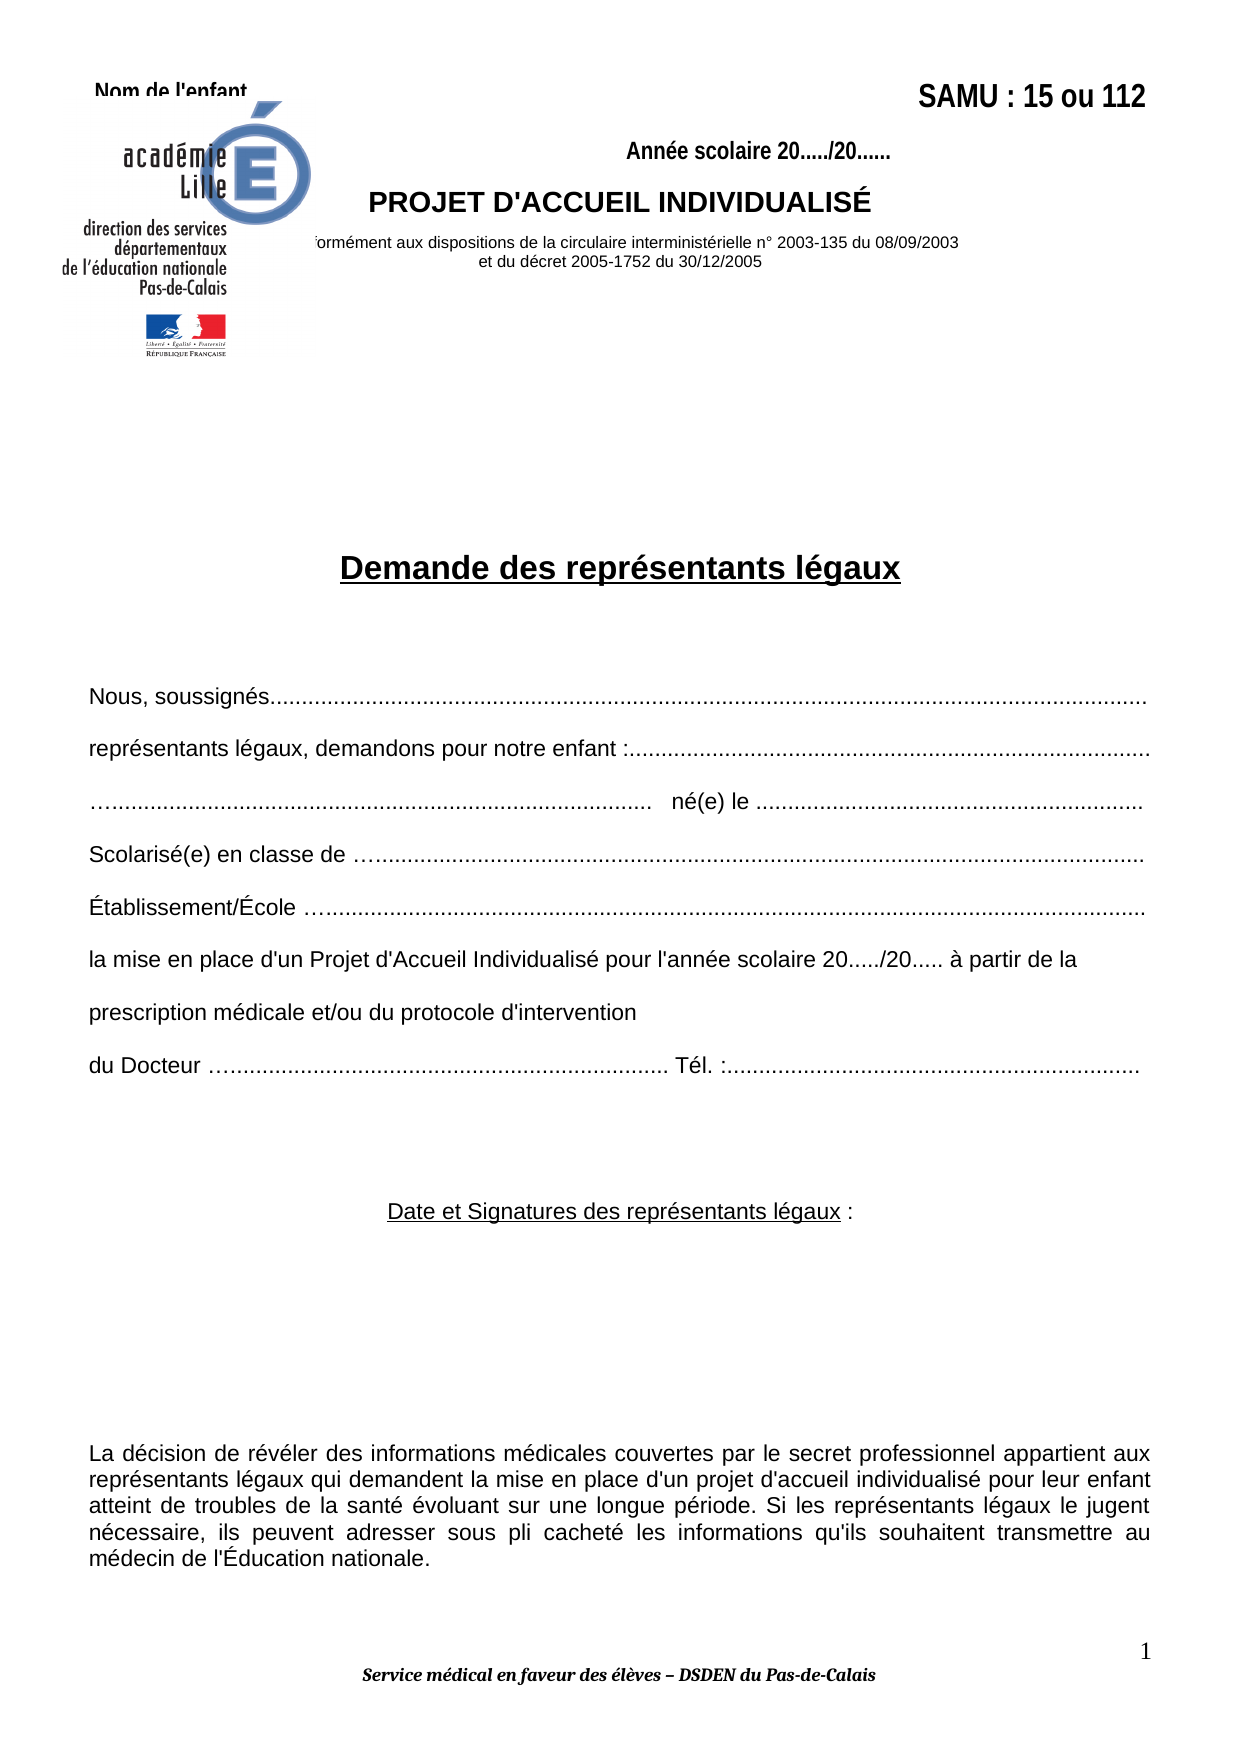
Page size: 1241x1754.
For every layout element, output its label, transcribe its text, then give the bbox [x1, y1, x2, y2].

picture [62, 96, 316, 357]
text La décision de révéler des informations médicales couvertes par le secret professionnel appartient aux représentants légaux qui demandent la mise en place d'un projet d'accueil individualisé pour leur enfant atteint de troubles de la santé évoluant sur une longue période. Si les représentants légaux le jugent nécessaire, ils peuvent adresser sous pli cacheté les informations qu'ils souhaitent transmettre au médecin de l'Éducation nationale. [88, 1440, 1152, 1572]
text du Docteur …..................................................................... Tél. :................................................................. [88, 1052, 1152, 1078]
text Demande des représentants légaux [88, 548, 1152, 587]
text représentants légaux, demandons pour notre enfant :.................................................................................. [88, 735, 1152, 762]
text la mise en place d'un Projet d'Accueil Individualisé pour l'année scolaire 20...../20..... à partir de la [88, 946, 1152, 973]
text prescription médicale et/ou du protocole d'intervention [88, 999, 1152, 1025]
text Date et Signatures des représentants légaux : [88, 1198, 1152, 1224]
text Nous, soussignés.......................................................................................................................................... [88, 683, 1152, 709]
text Scolarisé(e) en classe de …......................................................................................................................... [88, 841, 1152, 867]
text …..................................................................................... né(e) le ............................................................. [88, 788, 1152, 814]
text Établissement/École …................................................................................................................................. [88, 893, 1152, 920]
